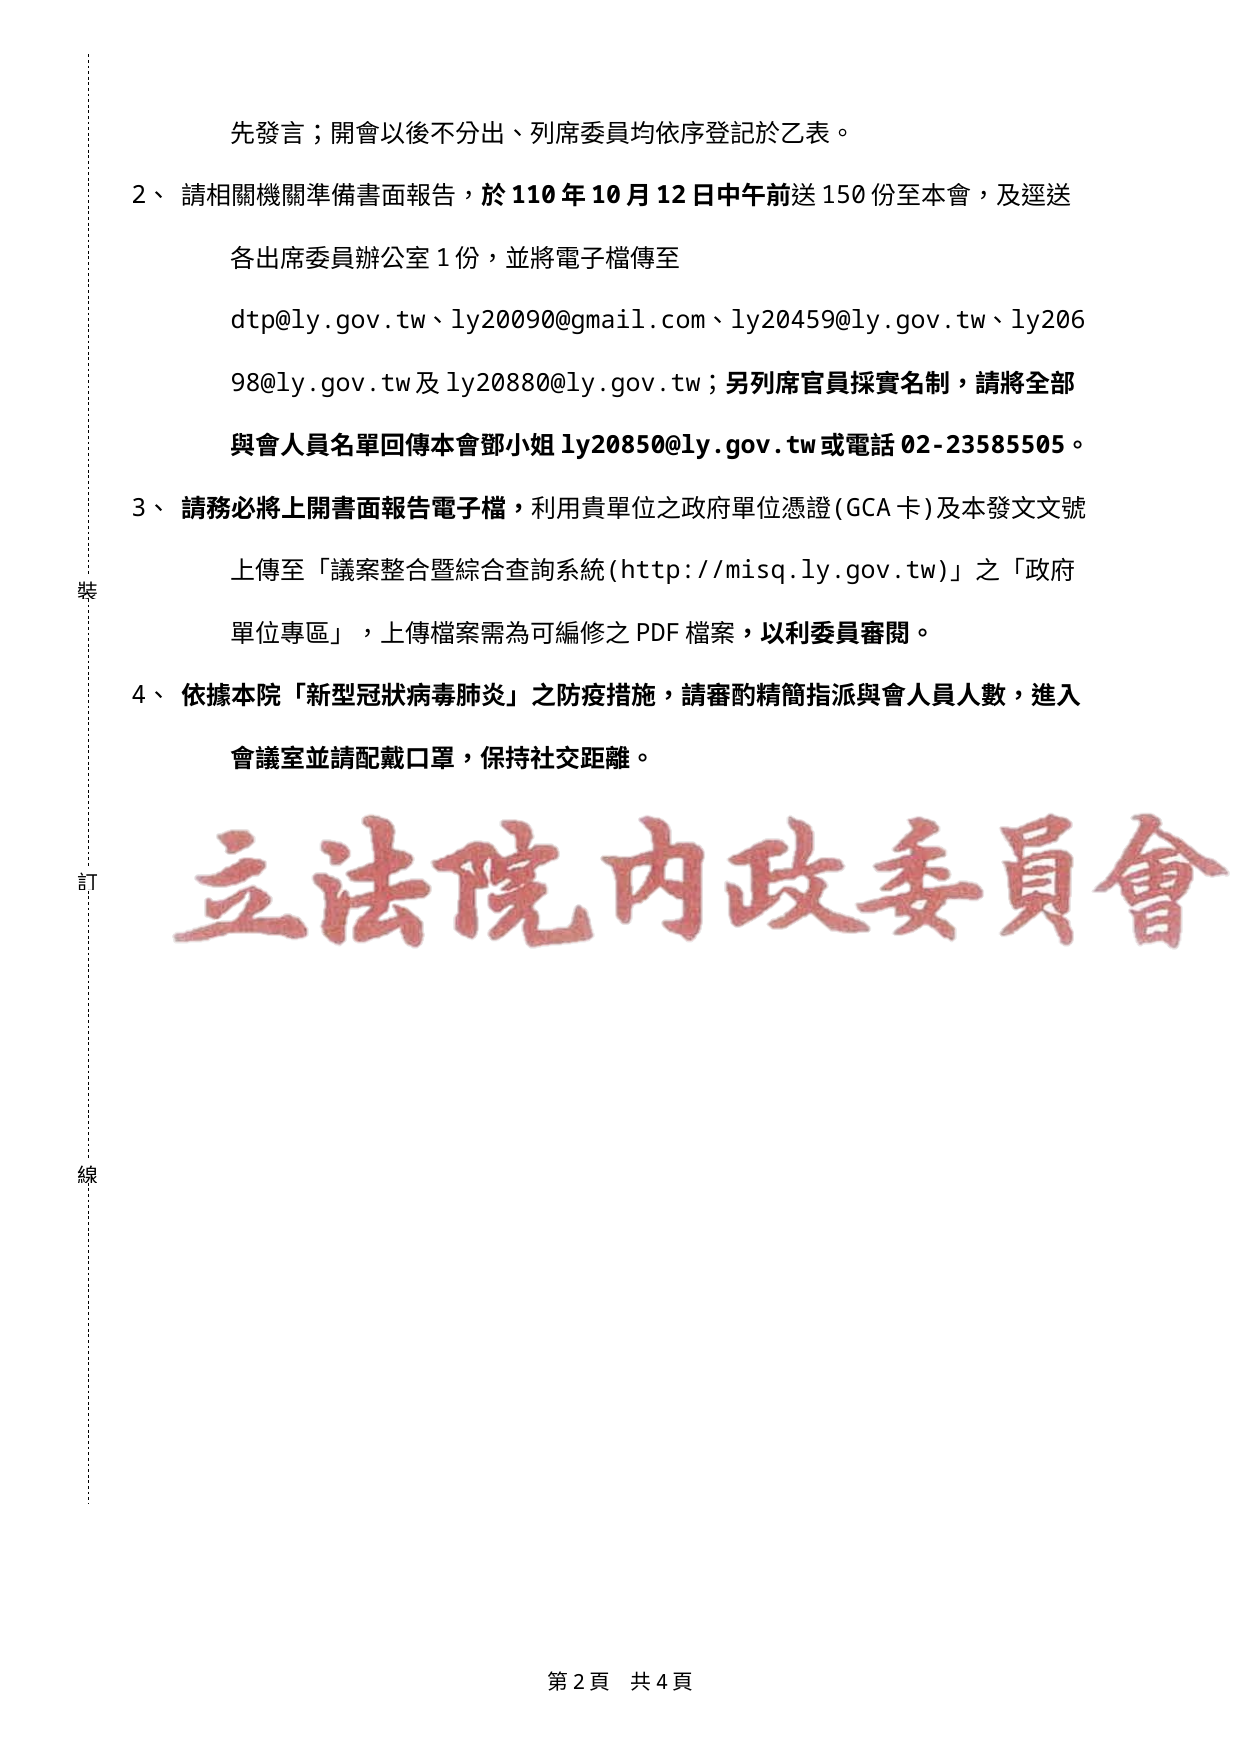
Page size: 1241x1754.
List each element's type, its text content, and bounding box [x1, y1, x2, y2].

list 請務必將上開書面報告電子檔，利用貴單位之政府單位憑證(GCA卡)及本發文文號上傳至「議案整合暨綜合查詢系統(http://misq.ly.gov.tw)」之「政府單位專區」，上傳檔案需為可編修之PDF檔案，以利委員審閱。 [131, 465, 1092, 652]
list 請相關機關準備書面報告，於110年10月12日中午前送150份至本會，及逕送各出席委員辦公室1份，並將電子檔傳至dtp@ly.gov.tw、ly20090@gmail.com、ly20459@ly.gov.tw、ly20698@ly.gov.tw及ly20880@ly.gov.tw；另列席官員採實名制，請將全部與會人員名單回傳本會鄧小姐ly20850@ly.gov.tw或電話02-23585505。 [131, 152, 1092, 465]
list 先發言；開會以後不分出、列席委員均依序登記於乙表。 [131, 90, 1092, 152]
list 依據本院「新型冠狀病毒肺炎」之防疫措施，請審酌精簡指派與會人員人數，進入會議室並請配戴口罩，保持社交距離。 [131, 652, 1092, 777]
